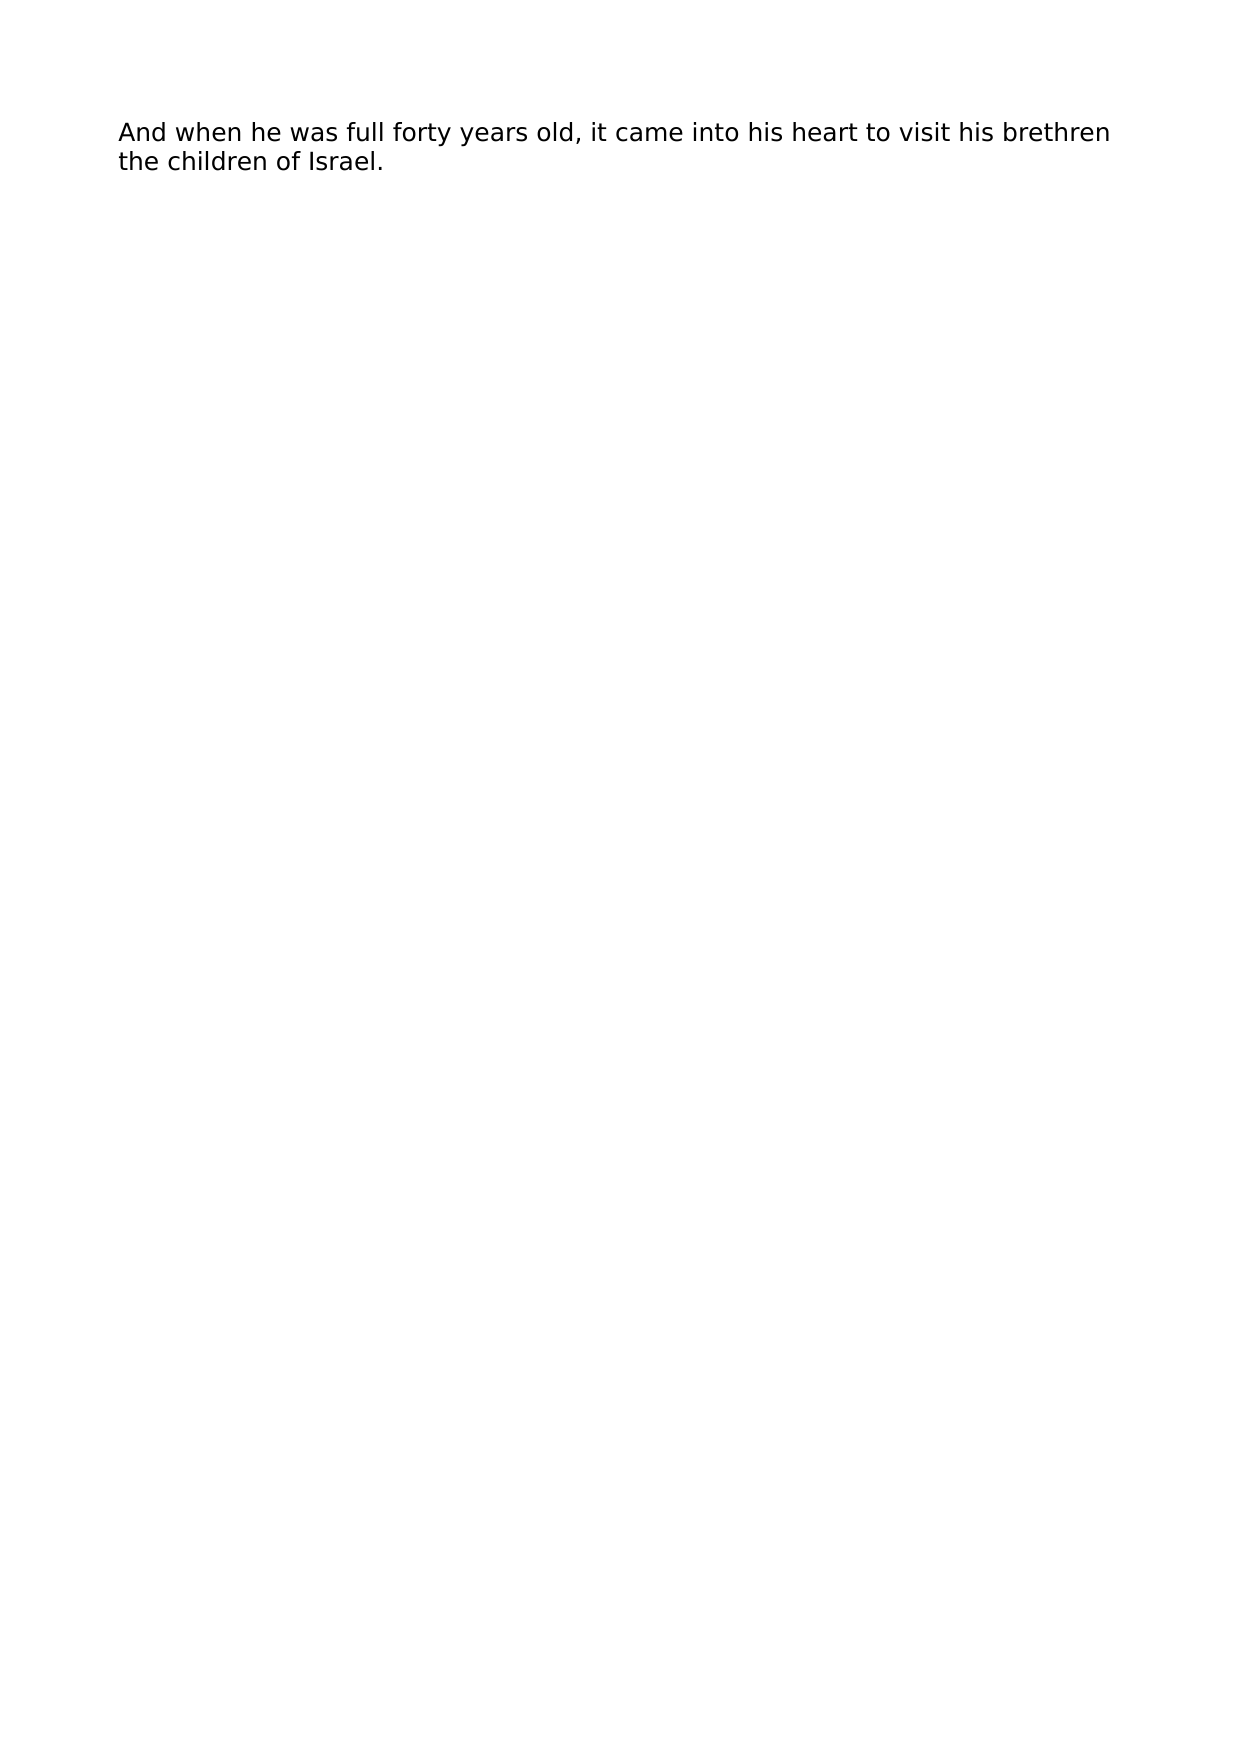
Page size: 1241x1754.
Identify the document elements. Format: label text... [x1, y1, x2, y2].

text And when he was full forty years old, it came into his heart to visit his brethren the children of Israel. [118, 118, 1122, 176]
